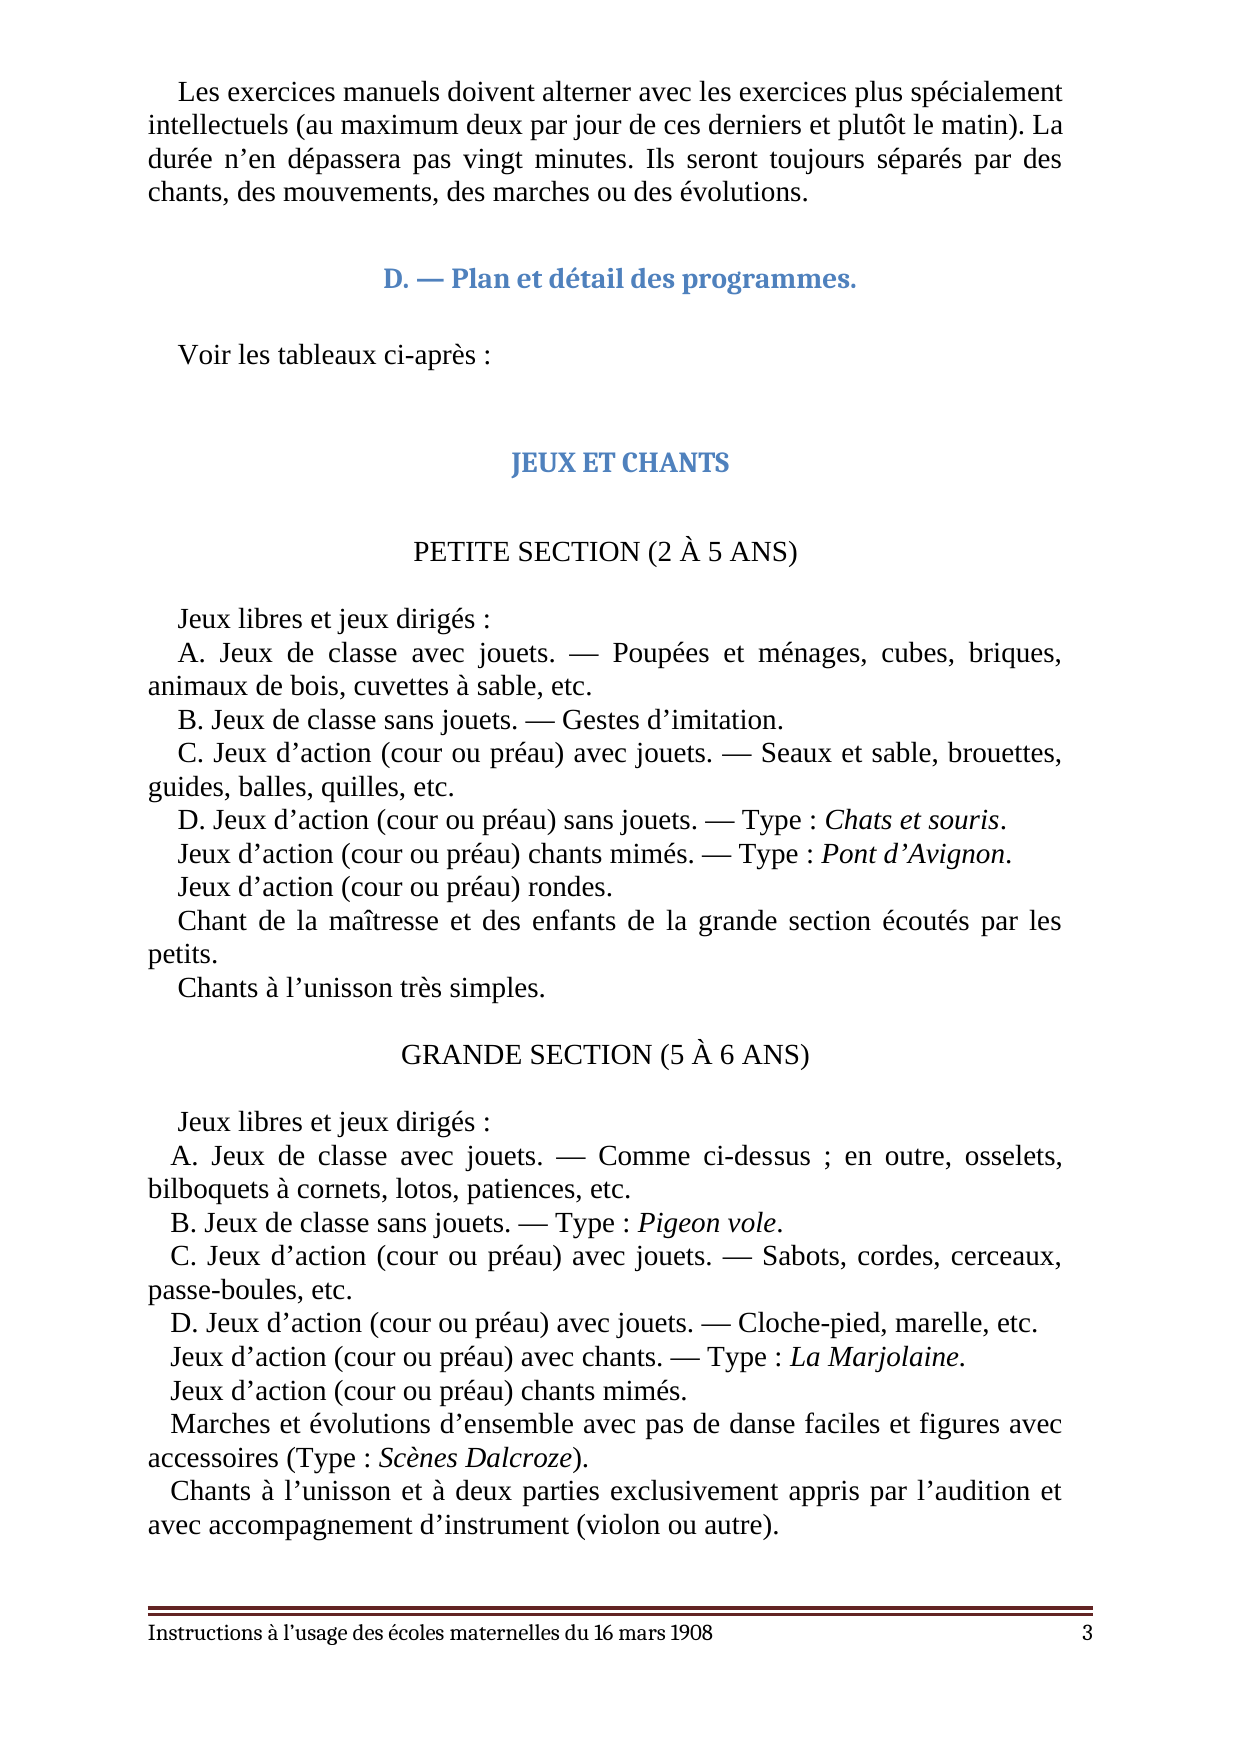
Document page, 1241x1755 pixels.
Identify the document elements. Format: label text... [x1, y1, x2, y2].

text B. Jeux de classe sans jouets. — Type : Pigeon vole. [148, 1205, 1063, 1238]
text C. Jeux d’action (cour ou préau) avec jouets. — Seaux et sable, brouettes, guides, balles, quilles, etc. [148, 735, 1063, 802]
text B. Jeux de classe sans jouets. — Gestes d’imitation. [148, 702, 1063, 735]
text D. Jeux d’action (cour ou préau) avec jouets. — Cloche-pied, marelle, etc. [148, 1306, 1063, 1339]
subtitle Voir les tableaux ci-après : [148, 337, 1063, 371]
text Jeux d’action (cour ou préau) rondes. [148, 869, 1063, 903]
text Jeux d’action (cour ou préau) chants mimés. — Type : Pont d’Avignon. [148, 836, 1063, 869]
text A. Jeux de classe avec jouets. — Poupées et ménages, cubes, briques, animaux de bois, cuvettes à sable, etc. [148, 635, 1063, 702]
text Chant de la maîtresse et des enfants de la grande section écoutés par les petits. [148, 903, 1063, 970]
text C. Jeux d’action (cour ou préau) avec jouets. — Sabots, cordes, cerceaux, passe-boules, etc. [148, 1238, 1063, 1306]
text PETITE SECTION (2 À 5 ANS) [148, 534, 1063, 568]
text Chants à l’unisson et à deux parties exclusivement appris par l’audition et avec accompagnement d’in­strument (violon ou autre). [148, 1473, 1063, 1540]
text Jeux d’action (cour ou préau) chants mimés. [148, 1373, 1063, 1406]
text Chants à l’unisson très simples. [148, 970, 1063, 1004]
subtitle JEUX ET CHANTS [148, 446, 1093, 480]
text Jeux libres et jeux dirigés : [148, 1104, 1063, 1138]
text D. Jeux d’action (cour ou préau) sans jouets. — Type : Chats et souris. [148, 802, 1063, 836]
text Jeux d’action (cour ou préau) avec chants. — Type : La Marjolaine. [148, 1339, 1063, 1373]
text GRANDE SECTION (5 À 6 ANS) [148, 1037, 1063, 1071]
subtitle D. — Plan et détail des programmes. [148, 262, 1093, 296]
text Jeux libres et jeux dirigés : [148, 601, 1063, 635]
text Marches et évolutions d’ensemble avec pas de danse faciles et figures avec accessoires (Type : Scènes Dalcroze). [148, 1406, 1063, 1473]
text A. Jeux de classe avec jouets. — Comme ci-des­sus ; en outre, osselets, bilboquets à cornets, lotos, patiences, etc. [148, 1138, 1063, 1205]
text Les exercices manuels doivent alterner avec les exercices plus spécialement intellectuels (au maxi­mum deux par jour de ces derniers et plutôt le ma­tin). La durée n’en dépassera pas vingt minutes. Ils seront toujours séparés par des chants, des mouve­ments, des marches ou des évolutions. [148, 74, 1063, 208]
